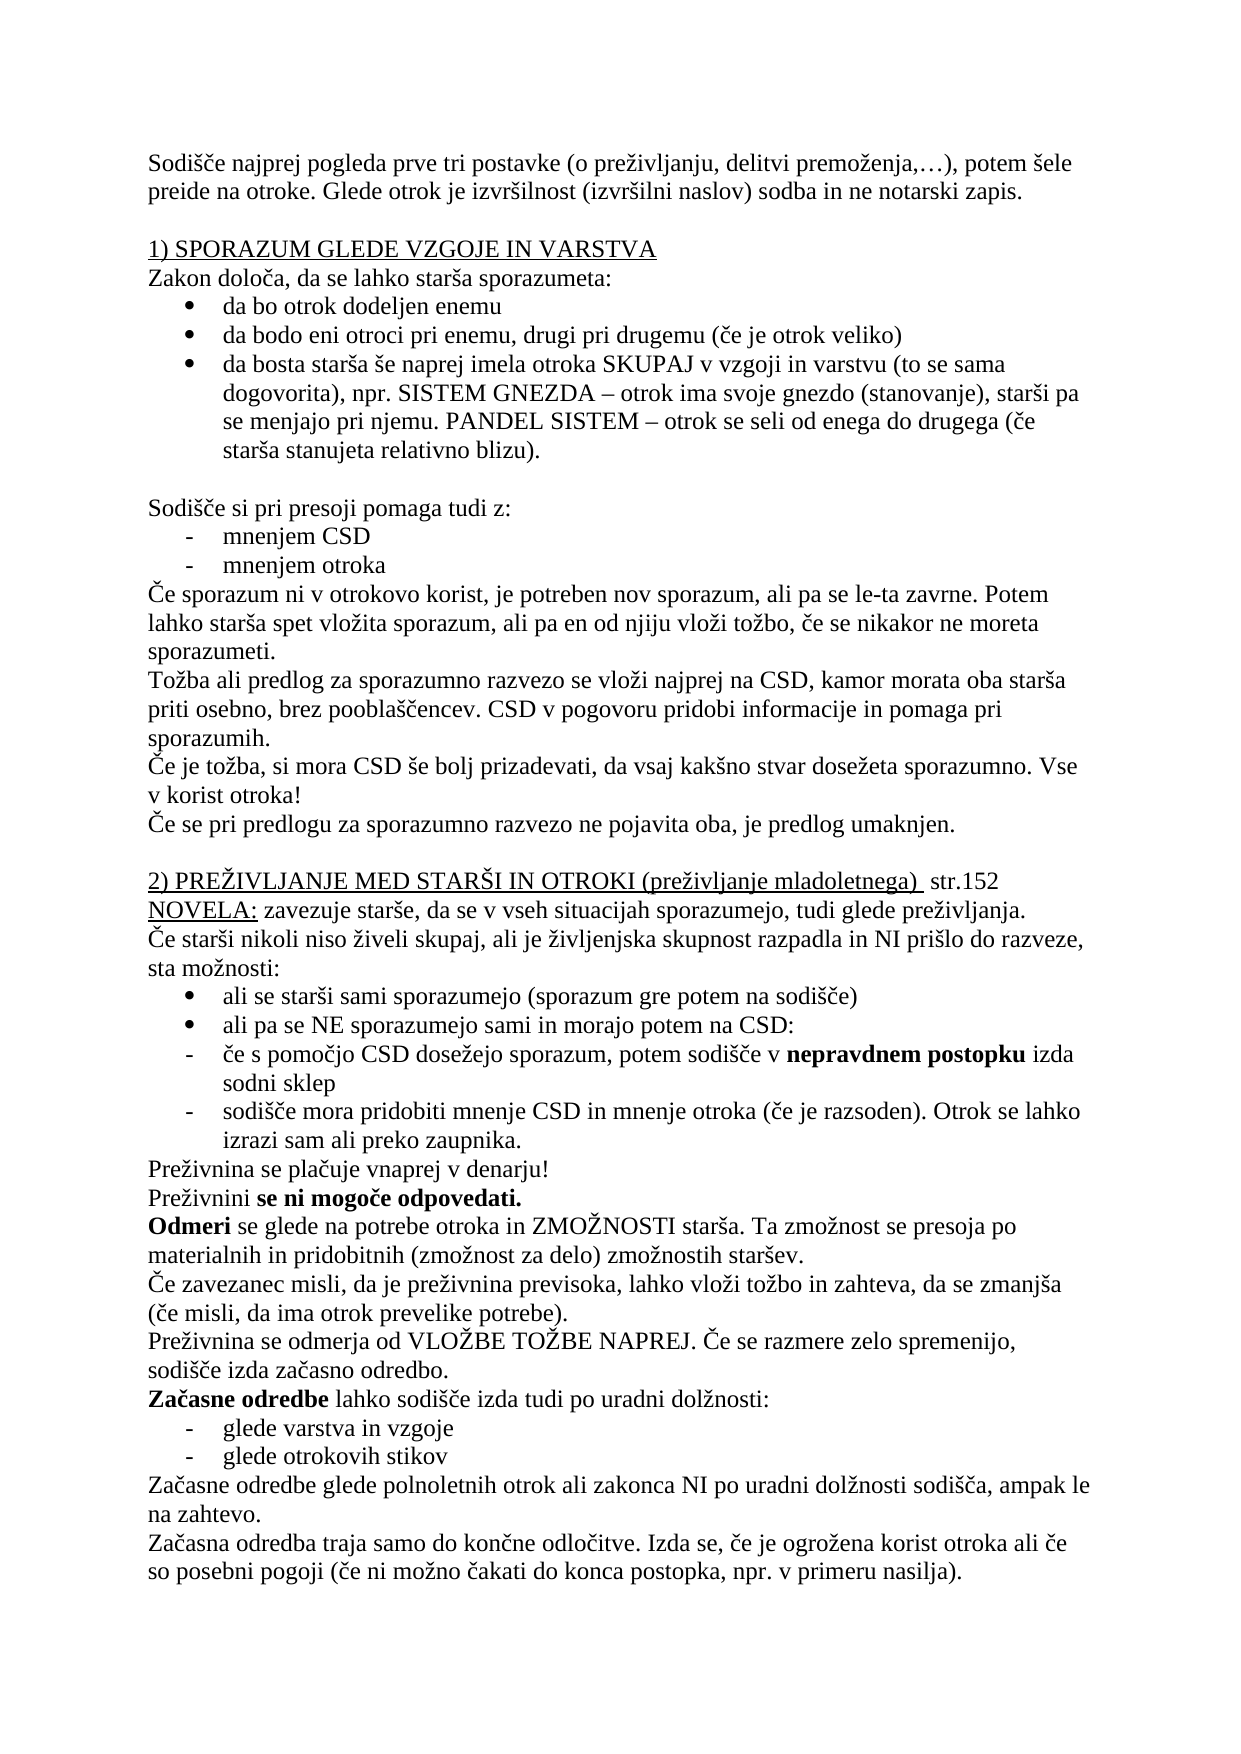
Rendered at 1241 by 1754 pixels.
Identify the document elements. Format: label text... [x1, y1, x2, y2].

list ali pa se NE sporazumejo sami in morajo potem na CSD: [185, 1010, 1093, 1039]
text 2) PREŽIVLJANJE MED STARŠI IN OTROKI (preživljanje mladoletnega) str.152 [148, 866, 1093, 895]
text 1) SPORAZUM GLEDE VZGOJE IN VARSTVA [148, 234, 1093, 263]
list da bodo eni otroci pri enemu, drugi pri drugemu (če je otrok veliko) [185, 320, 1093, 349]
list mnenjem otroka [185, 550, 1093, 579]
list sodišče mora pridobiti mnenje CSD in mnenje otroka (če je razsoden). Otrok se lahko izrazi sam ali preko zaupnika. [185, 1096, 1093, 1154]
text Če se pri predlogu za sporazumno razvezo ne pojavita oba, je predlog umaknjen. [148, 809, 1093, 838]
text Začasna odredba traja samo do končne odločitve. Izda se, če je ogrožena korist otroka ali če so posebni pogoji (če ni možno čakati do konca postopka, npr. v primeru nasilja). [148, 1528, 1093, 1585]
text Sodišče si pri presoji pomaga tudi z: [148, 493, 1093, 521]
list glede otrokovih stikov [185, 1441, 1093, 1470]
list da bosta starša še naprej imela otroka SKUPAJ v vzgoji in varstvu (to se sama dogovorita), npr. SISTEM GNEZDA – otrok ima svoje gnezdo (stanovanje), starši pa se menjajo pri njemu. PANDEL SISTEM – otrok se seli od enega do drugega (če starša stanujeta relativno blizu). [185, 349, 1093, 464]
text Začasne odredbe glede polnoletnih otrok ali zakonca NI po uradni dolžnosti sodišča, ampak le na zahtevo. [148, 1470, 1093, 1528]
list da bo otrok dodeljen enemu [185, 291, 1093, 320]
text Če sporazum ni v otrokovo korist, je potreben nov sporazum, ali pa se le-ta zavrne. Potem lahko starša spet vložita sporazum, ali pa en od njiju vloži tožbo, če se nikakor ne moreta sporazumeti. [148, 579, 1093, 665]
text Preživnina se plačuje vnaprej v denarju! [148, 1154, 1093, 1183]
list ali se starši sami sporazumejo (sporazum gre potem na sodišče) [185, 981, 1093, 1010]
text Začasne odredbe lahko sodišče izda tudi po uradni dolžnosti: [148, 1384, 1093, 1413]
text Če je tožba, si mora CSD še bolj prizadevati, da vsaj kakšno stvar dosežeta sporazumno. Vse v korist otroka! [148, 751, 1093, 809]
list mnenjem CSD [185, 521, 1093, 550]
text Preživnina se odmerja od VLOŽBE TOŽBE NAPREJ. Če se razmere zelo spremenijo, sodišče izda začasno odredbo. [148, 1326, 1093, 1384]
list če s pomočjo CSD dosežejo sporazum, potem sodišče v nepravdnem postopku izda sodni sklep [185, 1039, 1093, 1096]
list glede varstva in vzgoje [185, 1413, 1093, 1441]
text NOVELA: zavezuje starše, da se v vseh situacijah sporazumejo, tudi glede preživljanja. [148, 895, 1093, 924]
text Če zavezanec misli, da je preživnina previsoka, lahko vloži tožbo in zahteva, da se zmanjša (če misli, da ima otrok prevelike potrebe). [148, 1269, 1093, 1326]
text Tožba ali predlog za sporazumno razvezo se vloži najprej na CSD, kamor morata oba starša priti osebno, brez pooblaščencev. CSD v pogovoru pridobi informacije in pomaga pri sporazumih. [148, 665, 1093, 751]
text Preživnini se ni mogoče odpovedati. [148, 1183, 1093, 1211]
text Sodišče najprej pogleda prve tri postavke (o preživljanju, delitvi premoženja,…), potem šele preide na otroke. Glede otrok je izvršilnost (izvršilni naslov) sodba in ne notarski zapis. [148, 148, 1093, 205]
text Odmeri se glede na potrebe otroka in ZMOŽNOSTI starša. Ta zmožnost se presoja po materialnih in pridobitnih (zmožnost za delo) zmožnostih staršev. [148, 1211, 1093, 1269]
text Če starši nikoli niso živeli skupaj, ali je življenjska skupnost razpadla in NI prišlo do razveze, sta možnosti: [148, 924, 1093, 981]
text Zakon določa, da se lahko starša sporazumeta: [148, 263, 1093, 291]
